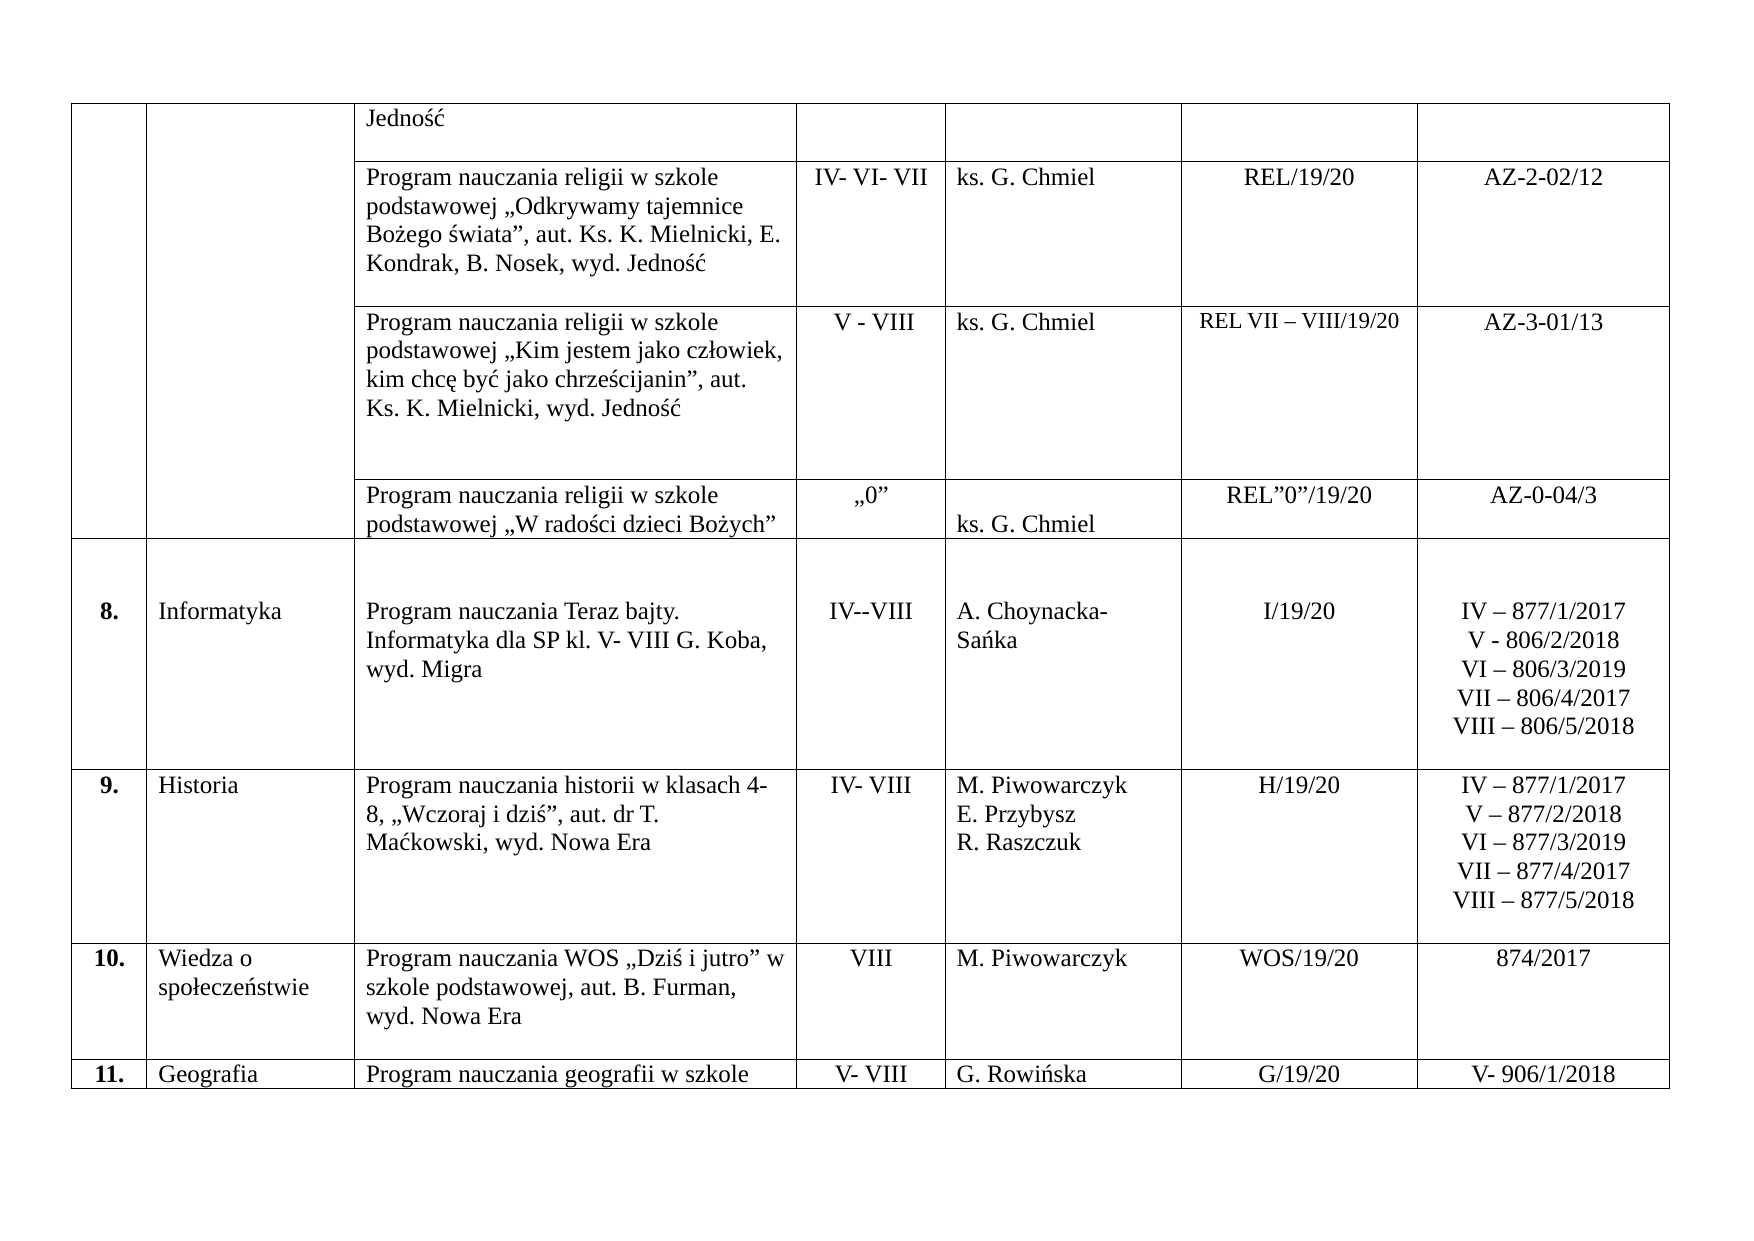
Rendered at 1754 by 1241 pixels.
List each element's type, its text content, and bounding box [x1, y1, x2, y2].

table_cell Wiedza o społeczeństwie [147, 944, 354, 1058]
table_cell IV – 877/1/2017 V – 877/2/2018 VI – 877/3/2019 VII – 877/4/2017 VIII – 877/5/2018 [1418, 770, 1669, 942]
table_cell A. Choynacka- Sańka [946, 539, 1181, 769]
table_cell [797, 104, 945, 161]
table_cell 9. [72, 770, 146, 942]
table_cell ks. G. Chmiel [946, 307, 1181, 479]
table_cell V - VIII [797, 307, 945, 479]
table_cell REL”0”/19/20 [1182, 480, 1417, 538]
table_cell 11. [72, 1060, 146, 1088]
table_cell REL/19/20 [1182, 162, 1417, 306]
table_cell V- VIII [797, 1060, 945, 1088]
table_cell REL VII – VIII/19/20 [1182, 307, 1417, 479]
table_cell [1182, 104, 1417, 161]
table_cell Program nauczania Teraz bajty. Informatyka dla SP kl. V- VIII G. Koba, wyd. Migra [355, 539, 796, 769]
table_cell IV – 877/1/2017 V - 806/2/2018 VI – 806/3/2019 VII – 806/4/2017 VIII – 806/5/2018 [1418, 539, 1669, 769]
table_cell AZ-3-01/13 [1418, 307, 1669, 479]
table_cell [147, 104, 354, 538]
table_cell 10. [72, 944, 146, 1058]
table_cell Informatyka [147, 539, 354, 769]
table_cell Program nauczania religii w szkole podstawowej „Odkrywamy tajemnice Bożego świata”, aut. Ks. K. Mielnicki, E. Kondrak, B. Nosek, wyd. Jedność [355, 162, 796, 306]
table_cell 8. [72, 539, 146, 769]
table_cell Program nauczania religii w szkole podstawowej „W radości dzieci Bożych” [355, 480, 796, 538]
table_cell IV- VI- VII [797, 162, 945, 306]
table_cell G. Rowińska [946, 1060, 1181, 1088]
table_cell ks. G. Chmiel [946, 162, 1181, 306]
table_cell [1418, 104, 1669, 161]
table_cell AZ-0-04/3 [1418, 480, 1669, 538]
table_cell I/19/20 [1182, 539, 1417, 769]
table_cell AZ-2-02/12 [1418, 162, 1669, 306]
table_cell V- 906/1/2018 [1418, 1060, 1669, 1088]
table_cell Program nauczania religii w szkole podstawowej „Kim jestem jako człowiek, kim chcę być jako chrześcijanin”, aut. Ks. K. Mielnicki, wyd. Jedność [355, 307, 796, 479]
table_cell [72, 104, 146, 538]
table_cell M. Piwowarczyk [946, 944, 1181, 1058]
table_cell [946, 104, 1181, 161]
table_cell 874/2017 [1418, 944, 1669, 1058]
table_cell Program nauczania historii w klasach 4-8, „Wczoraj i dziś”, aut. dr T. Maćkowski, wyd. Nowa Era [355, 770, 796, 942]
table_cell IV- VIII [797, 770, 945, 942]
table_cell WOS/19/20 [1182, 944, 1417, 1058]
table_cell G/19/20 [1182, 1060, 1417, 1088]
table_cell Program nauczania geografii w szkole [355, 1060, 796, 1088]
table_cell Historia [147, 770, 354, 942]
table_cell Program nauczania WOS „Dziś i jutro” w szkole podstawowej, aut. B. Furman, wyd. Nowa Era [355, 944, 796, 1058]
table_cell VIII [797, 944, 945, 1058]
table_cell „0” [797, 480, 945, 538]
table_cell M. Piwowarczyk E. Przybysz R. Raszczuk [946, 770, 1181, 942]
table_cell ks. G. Chmiel [946, 480, 1181, 538]
table_cell Jedność [355, 104, 796, 161]
table_cell Geografia [147, 1060, 354, 1088]
table_cell IV--VIII [797, 539, 945, 769]
table_cell H/19/20 [1182, 770, 1417, 942]
